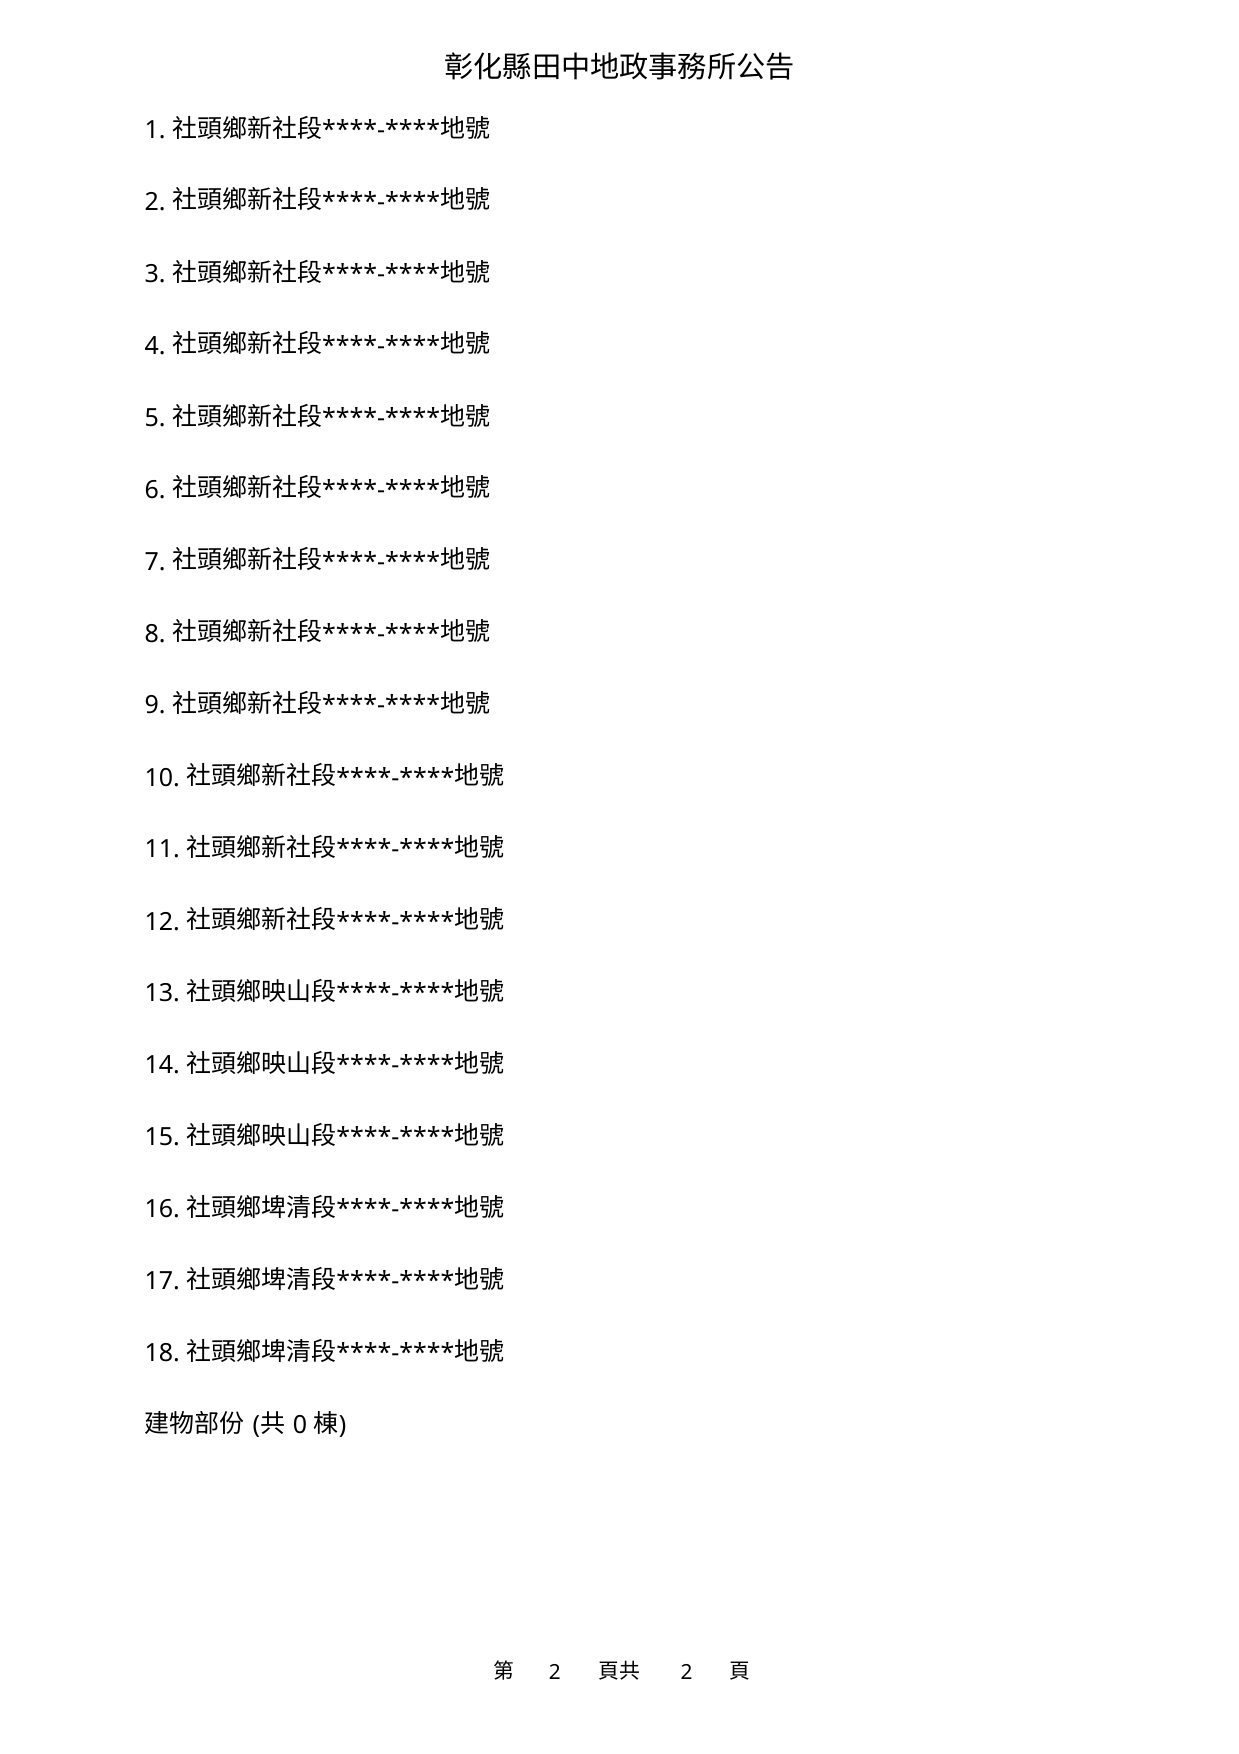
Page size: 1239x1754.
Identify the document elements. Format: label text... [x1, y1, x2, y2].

table_cell 彰化縣田中地政事務所公告 [62, 41, 1177, 94]
table_cell [0, 95, 62, 166]
table_cell [0, 526, 62, 598]
table_cell 14. 社頭鄉映山段****-****地號 [62, 1030, 1177, 1102]
table_cell 16. 社頭鄉埤清段****-****地號 [62, 1174, 1177, 1246]
table_cell [0, 670, 62, 742]
table_cell [1177, 166, 1239, 238]
table_cell [1177, 958, 1239, 1030]
table_cell [0, 454, 62, 526]
table_cell [1177, 95, 1239, 166]
table_cell [0, 1246, 62, 1318]
table_cell 建物部份 (共 0 棟) [62, 1390, 1177, 1462]
table_header [524, 0, 585, 41]
table_cell [1177, 1174, 1239, 1246]
table_cell [0, 383, 62, 454]
table_cell [0, 886, 62, 958]
table_cell [1177, 886, 1239, 958]
table_cell 2 [524, 1651, 585, 1692]
table_cell [0, 1390, 62, 1462]
table_cell [0, 1174, 62, 1246]
table_cell [760, 1462, 1177, 1651]
table_cell [1177, 598, 1239, 670]
table_cell [1177, 814, 1239, 886]
table_cell 7. 社頭鄉新社段****-****地號 [62, 526, 1177, 598]
table_cell 6. 社頭鄉新社段****-****地號 [62, 454, 1177, 526]
table_cell [1177, 383, 1239, 454]
table_cell 11. 社頭鄉新社段****-****地號 [62, 814, 1177, 886]
table_cell [524, 1462, 585, 1651]
table_cell [0, 1462, 62, 1651]
table_cell 15. 社頭鄉映山段****-****地號 [62, 1102, 1177, 1174]
table_header [483, 0, 523, 41]
table_cell [653, 1462, 719, 1651]
table_cell [1177, 526, 1239, 598]
table_cell [1177, 41, 1239, 94]
table_cell 1. 社頭鄉新社段****-****地號 [62, 95, 1177, 166]
table_header [653, 0, 719, 41]
table_cell [62, 1651, 483, 1692]
table_cell [0, 1030, 62, 1102]
table_cell [1177, 1102, 1239, 1174]
table_cell 4. 社頭鄉新社段****-****地號 [62, 310, 1177, 382]
table_cell 頁共 [585, 1651, 653, 1692]
table_cell [0, 1651, 62, 1692]
table_cell [0, 958, 62, 1030]
table_header [720, 0, 760, 41]
table_cell 8. 社頭鄉新社段****-****地號 [62, 598, 1177, 670]
table_cell [1177, 1390, 1239, 1462]
table_cell [1177, 1651, 1239, 1692]
table_cell 12. 社頭鄉新社段****-****地號 [62, 886, 1177, 958]
table_header [62, 0, 483, 41]
table_cell [0, 41, 62, 94]
table_cell [1177, 670, 1239, 742]
table_header [585, 0, 653, 41]
table_cell [1177, 454, 1239, 526]
table_cell [0, 166, 62, 238]
table_cell 13. 社頭鄉映山段****-****地號 [62, 958, 1177, 1030]
table_cell [0, 310, 62, 382]
table_cell 2. 社頭鄉新社段****-****地號 [62, 166, 1177, 238]
table_cell [0, 814, 62, 886]
table_header [760, 0, 1177, 41]
table_cell [1177, 239, 1239, 310]
table_cell [585, 1462, 653, 1651]
table_cell [1177, 1462, 1239, 1651]
table_cell 頁 [720, 1651, 760, 1692]
table_cell 10. 社頭鄉新社段****-****地號 [62, 742, 1177, 814]
table_cell [720, 1462, 760, 1651]
table_cell [0, 598, 62, 670]
table_cell 5. 社頭鄉新社段****-****地號 [62, 383, 1177, 454]
table_header [0, 0, 62, 41]
table_cell [1177, 742, 1239, 814]
table_cell [62, 1462, 483, 1651]
table_cell [1177, 1030, 1239, 1102]
table_cell [760, 1651, 1177, 1692]
table_cell [1177, 310, 1239, 382]
table_cell 2 [653, 1651, 719, 1692]
table_cell [0, 742, 62, 814]
table_cell 18. 社頭鄉埤清段****-****地號 [62, 1318, 1177, 1390]
table_cell [1177, 1246, 1239, 1318]
table_cell [0, 1102, 62, 1174]
table_cell [1177, 1318, 1239, 1390]
table_header [1177, 0, 1239, 41]
table_cell 17. 社頭鄉埤清段****-****地號 [62, 1246, 1177, 1318]
table_cell [0, 239, 62, 310]
table_cell [483, 1462, 523, 1651]
table_cell 3. 社頭鄉新社段****-****地號 [62, 239, 1177, 310]
table_cell 9. 社頭鄉新社段****-****地號 [62, 670, 1177, 742]
table_cell [0, 1318, 62, 1390]
table_cell 第 [483, 1651, 523, 1692]
